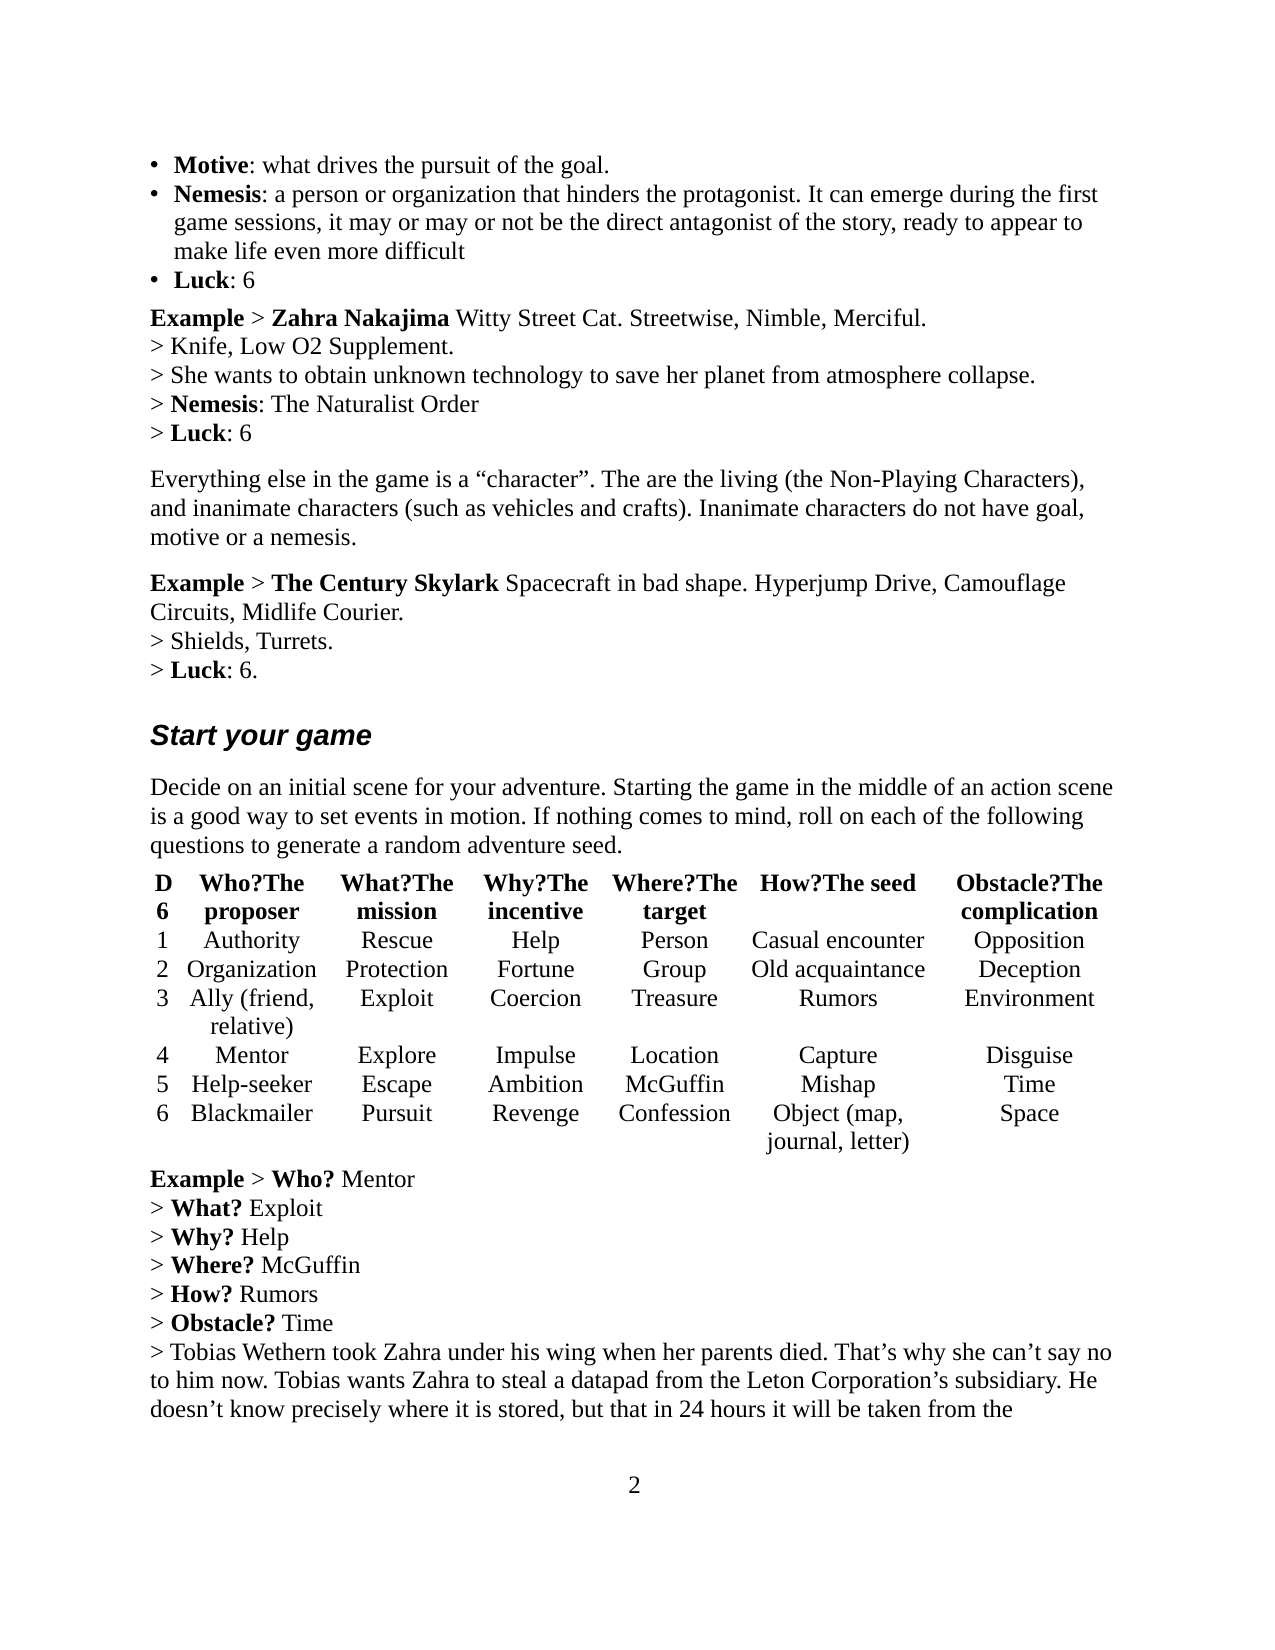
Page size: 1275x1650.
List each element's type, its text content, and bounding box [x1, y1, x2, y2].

table_cell Opposition [934, 925, 1125, 954]
table_cell 5 [150, 1069, 174, 1098]
table_cell Fortune [465, 954, 607, 983]
list Nemesis: a person or organization that hinders the protagonist. It can emerge during the first game sessions, it may or may or not be the direct antagonist of the story, ready to appear to make life even more difficult [150, 179, 1125, 265]
table_cell Coercion [465, 983, 607, 1040]
list Luck: 6 [150, 265, 1125, 294]
table_header Obstacle?The complication [934, 868, 1125, 925]
table_cell Person [607, 925, 742, 954]
table_cell Exploit [329, 983, 465, 1040]
table_cell Mishap [743, 1069, 934, 1098]
table_cell Deception [934, 954, 1125, 983]
table_cell Rumors [743, 983, 934, 1040]
table_cell 4 [150, 1040, 174, 1069]
table_cell Disguise [934, 1040, 1125, 1069]
table_cell Authority [175, 925, 329, 954]
table_cell Location [607, 1040, 742, 1069]
table_cell Ally (friend, relative) [175, 983, 329, 1040]
list Motive: what drives the pursuit of the goal. [150, 150, 1125, 179]
text Example > Who? Mentor > What? Exploit > Why? Help > Where? McGuffin > How? Rumors > Obstacle? Time > Tobias Wethern took Zahra under his wing when her parents died. That’s why she can’t say no to him now. Tobias wants Zahra to steal a datapad from the Leton Corporation’s subsidiary. He doesn’t know precisely where it is stored, but that in 24 hours it will be taken from the [150, 1164, 1125, 1423]
table_cell Object (map, journal, letter) [743, 1098, 934, 1155]
table_cell McGuffin [607, 1069, 742, 1098]
table_cell Organization [175, 954, 329, 983]
table_cell Blackmailer [175, 1098, 329, 1155]
table_cell 2 [150, 954, 174, 983]
table_cell 1 [150, 925, 174, 954]
text Example > The Century Skylark Spacecraft in bad shape. Hyperjump Drive, Camouflage Circuits, Midlife Courier. > Shields, Turrets. > Luck: 6. [150, 568, 1125, 683]
table_cell 6 [150, 1098, 174, 1155]
table_cell Time [934, 1069, 1125, 1098]
table_cell Environment [934, 983, 1125, 1040]
table_cell Rescue [329, 925, 465, 954]
table_cell Escape [329, 1069, 465, 1098]
text Everything else in the game is a “character”. The are the living (the Non-Playing Characters), and inanimate characters (such as vehicles and crafts). Inanimate characters do not have goal, motive or a nemesis. [150, 464, 1125, 551]
table_cell Protection [329, 954, 465, 983]
table_cell Old acquaintance [743, 954, 934, 983]
table_cell Impulse [465, 1040, 607, 1069]
table_cell Explore [329, 1040, 465, 1069]
text Decide on an initial scene for your adventure. Starting the game in the middle of an action scene is a good way to set events in motion. If nothing comes to mind, roll on each of the following questions to generate a random adventure seed. [150, 772, 1125, 859]
table_cell Help [465, 925, 607, 954]
table_cell Treasure [607, 983, 742, 1040]
table_header What?The mission [329, 868, 465, 925]
table_cell Space [934, 1098, 1125, 1155]
table_cell Help-seeker [175, 1069, 329, 1098]
table_cell Group [607, 954, 742, 983]
table_header How?The seed [743, 868, 934, 925]
table_cell Ambition [465, 1069, 607, 1098]
table_cell 3 [150, 983, 174, 1040]
table_header D6 [150, 868, 174, 925]
table_cell Mentor [175, 1040, 329, 1069]
text Example > Zahra Nakajima Witty Street Cat. Streetwise, Nimble, Merciful. > Knife, Low O2 Supplement. > She wants to obtain unknown technology to save her planet from atmosphere collapse. > Nemesis: The Naturalist Order > Luck: 6 [150, 303, 1125, 446]
table_header Who?The proposer [175, 868, 329, 925]
table_header Why?The incentive [465, 868, 607, 925]
table_cell Confession [607, 1098, 742, 1155]
subtitle Start your game [150, 717, 1125, 751]
table_cell Casual encounter [743, 925, 934, 954]
table_cell Revenge [465, 1098, 607, 1155]
table_header Where?The target [607, 868, 742, 925]
table_cell Pursuit [329, 1098, 465, 1155]
table_cell Capture [743, 1040, 934, 1069]
